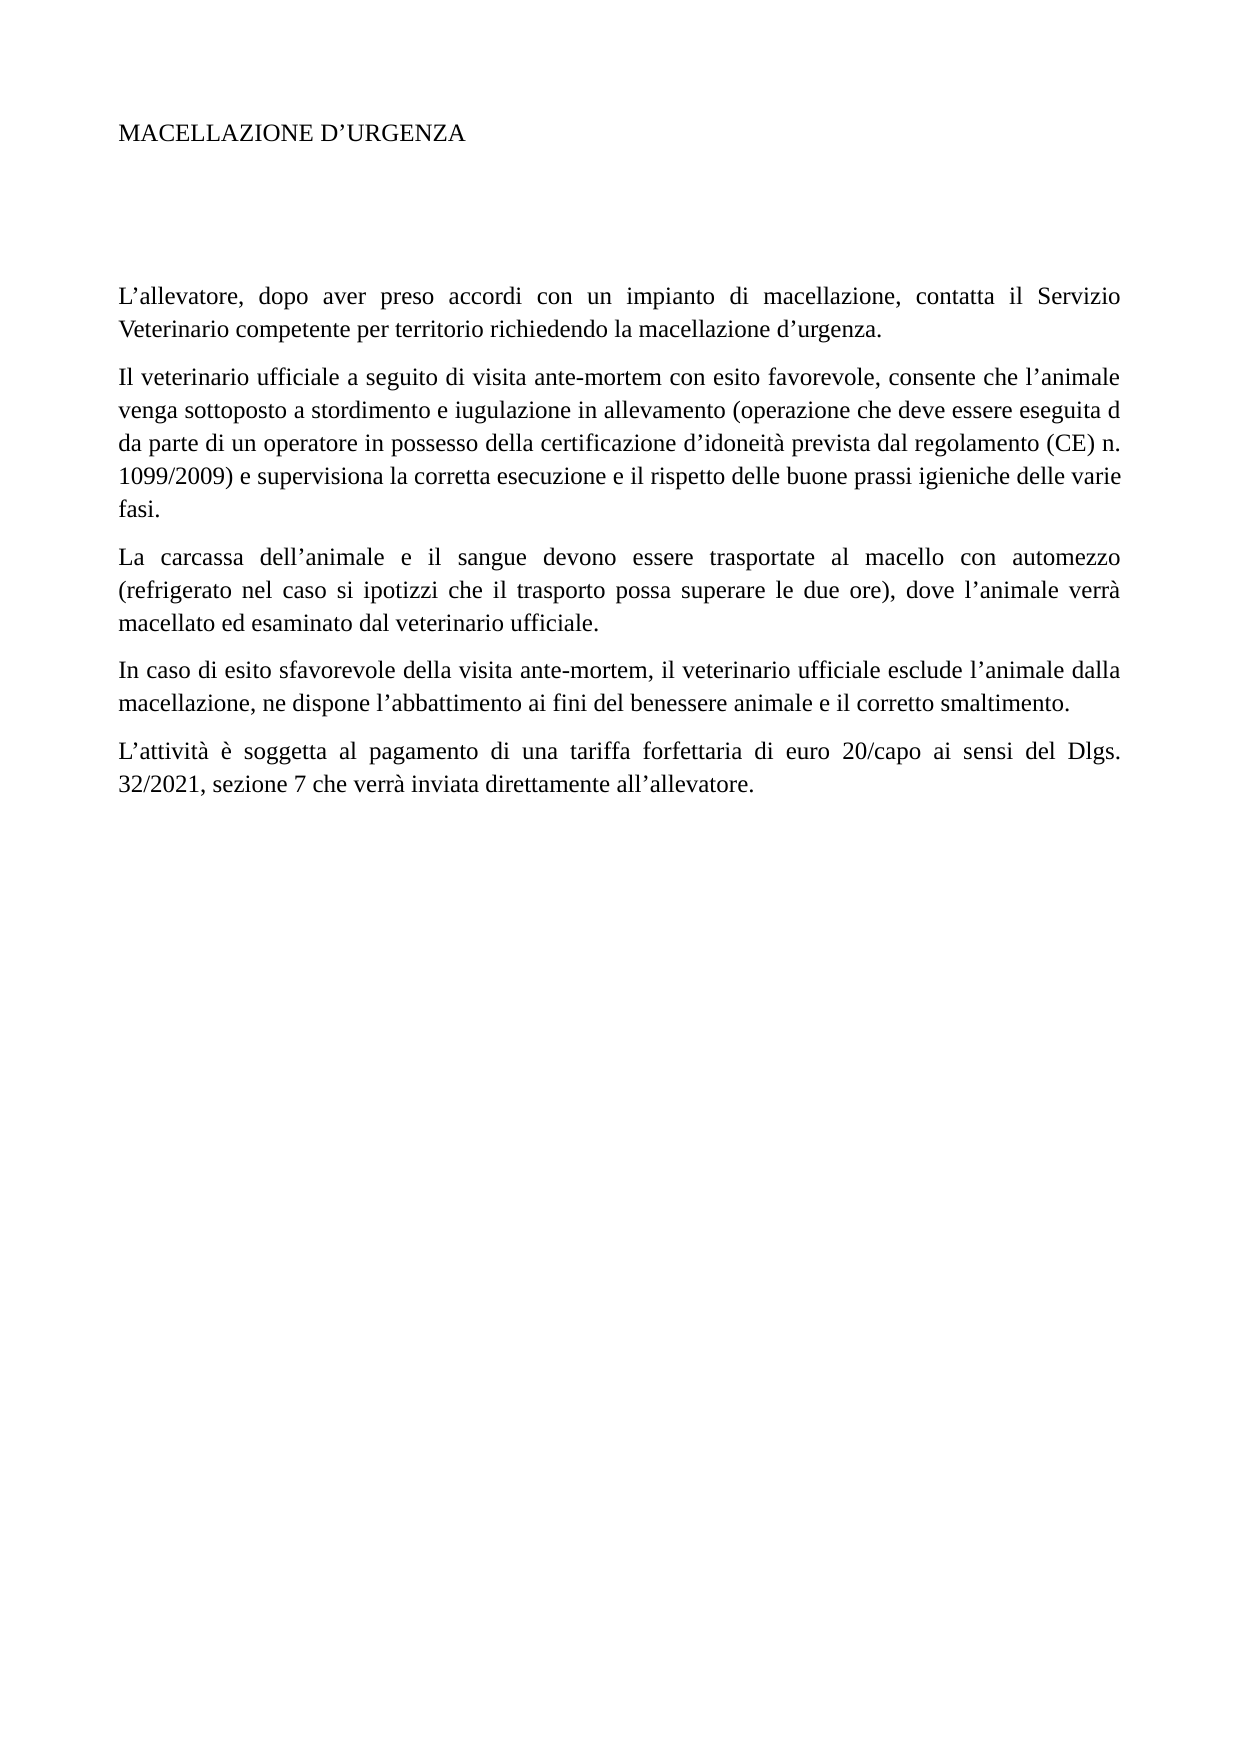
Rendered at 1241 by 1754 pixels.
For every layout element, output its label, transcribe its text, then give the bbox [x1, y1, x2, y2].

text In caso di esito sfavorevole della visita ante-mortem, il veterinario ufficiale esclude l’animale dalla macellazione, ne dispone l’abbattimento ai fini del benessere animale e il corretto smaltimento. [118, 655, 1122, 717]
text L’attività è soggetta al pagamento di una tariffa forfettaria di euro 20/capo ai sensi del Dlgs. 32/2021, sezione 7 che verrà inviata direttamente all’allevatore. [118, 736, 1122, 798]
text MACELLAZIONE D’URGENZA [118, 118, 1122, 147]
text L’allevatore, dopo aver preso accordi con un impianto di macellazione, contatta il Servizio Veterinario competente per territorio richiedendo la macellazione d’urgenza. [118, 281, 1122, 343]
text Il veterinario ufficiale a seguito di visita ante-mortem con esito favorevole, consente che l’animale venga sottoposto a stordimento e iugulazione in allevamento (operazione che deve essere eseguita d da parte di un operatore in possesso della certificazione d’idoneità prevista dal regolamento (CE) n. 1099/2009) e supervisiona la corretta esecuzione e il rispetto delle buone prassi igieniche delle varie fasi. [118, 362, 1122, 523]
text La carcassa dell’animale e il sangue devono essere trasportate al macello con automezzo (refrigerato nel caso si ipotizzi che il trasporto possa superare le due ore), dove l’animale verrà macellato ed esaminato dal veterinario ufficiale. [118, 542, 1122, 637]
